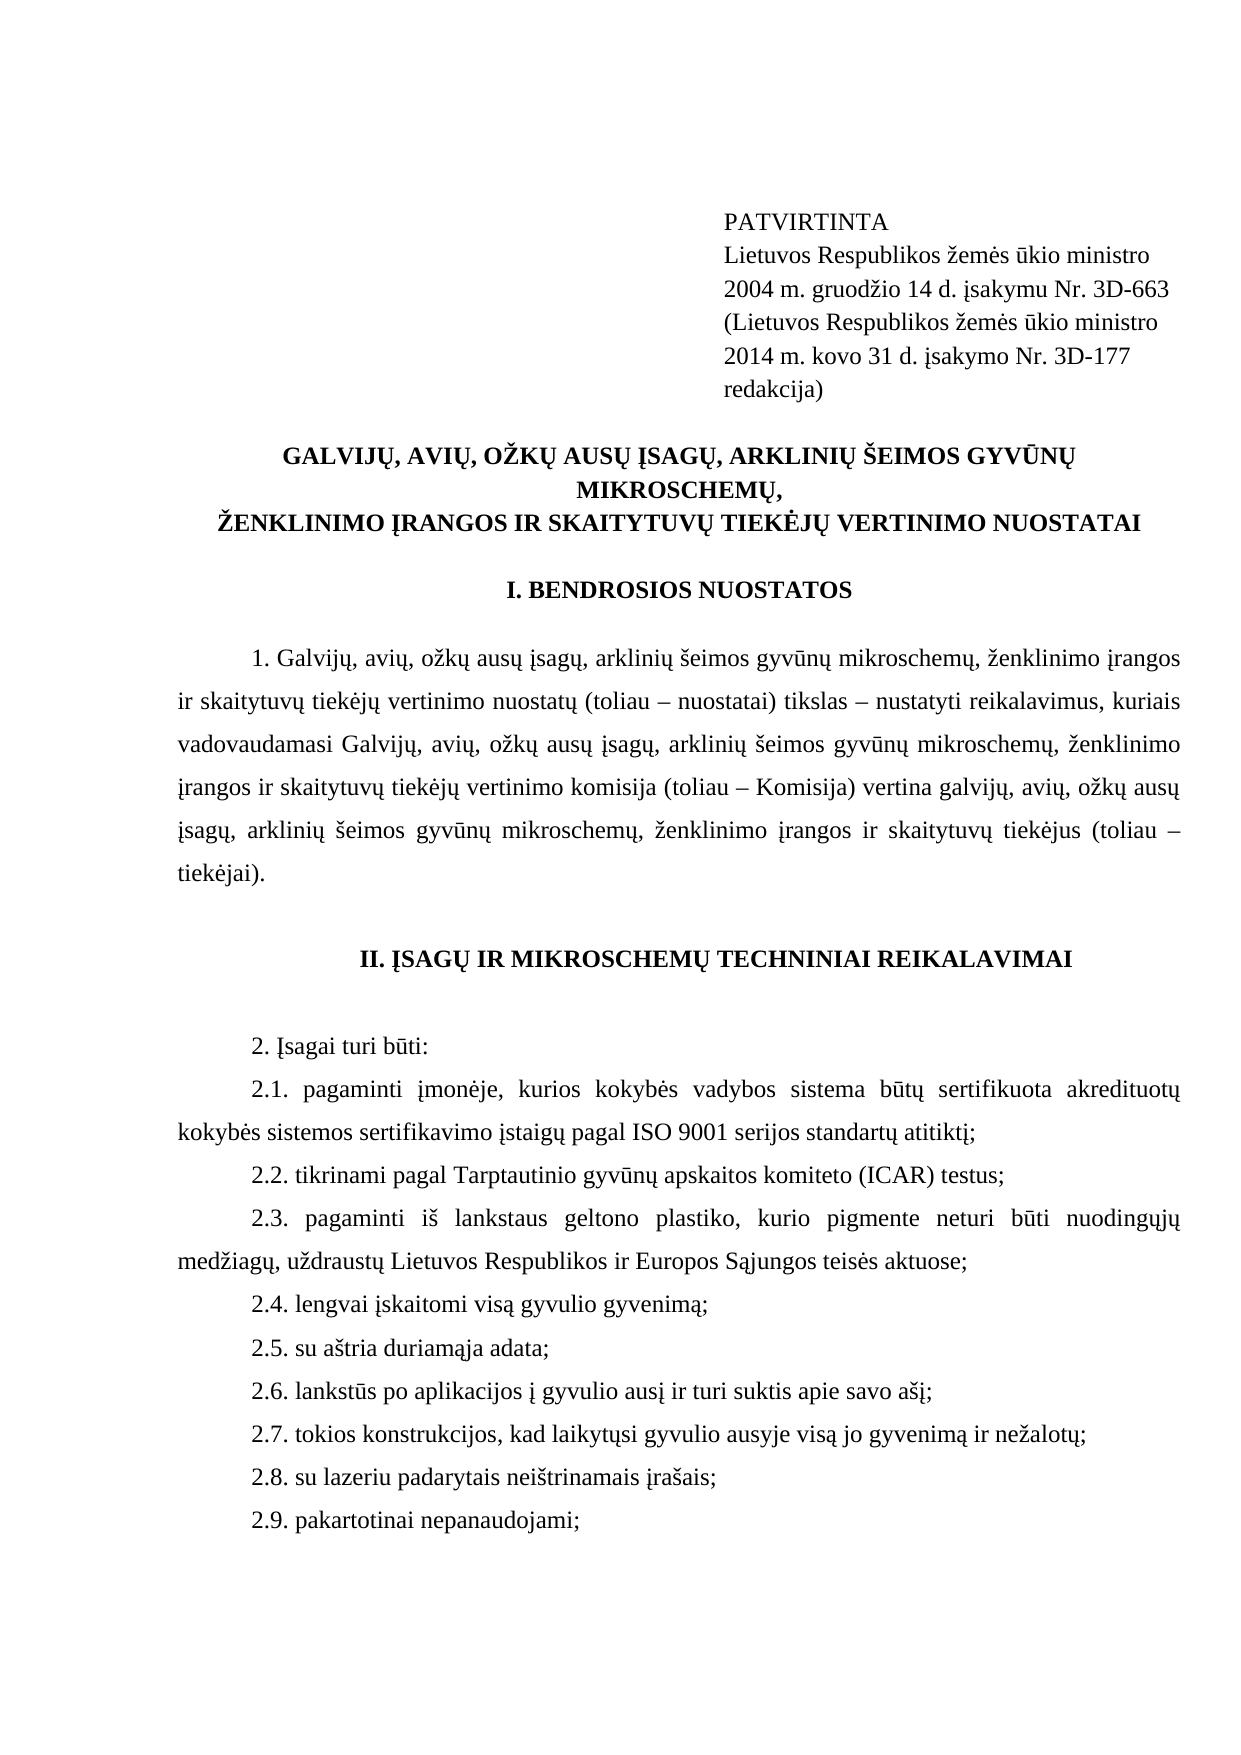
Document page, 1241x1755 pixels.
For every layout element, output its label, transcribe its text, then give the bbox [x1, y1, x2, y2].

text PATVIRTINTA [723, 207, 1181, 235]
text (Lietuvos Respublikos žemės ūkio ministro [723, 307, 1181, 336]
text 2.1. pagaminti įmonėje, kurios kokybės vadybos sistema būtų sertifikuota akredituotų kokybės sistemos sertifikavimo įstaigų pagal ISO 9001 serijos standartų atitiktį; [177, 1074, 1181, 1146]
text 2.6. lankstūs po aplikacijos į gyvulio ausį ir turi suktis apie savo ašį; [177, 1376, 1181, 1404]
text redakcija) [723, 374, 1181, 403]
text 2014 m. kovo 31 d. įsakymo Nr. 3D-177 [723, 341, 1181, 369]
text 2.4. lengvai įskaitomi visą gyvulio gyvenimą; [177, 1289, 1181, 1318]
text 2.2. tikrinami pagal Tarptautinio gyvūnų apskaitos komiteto (ICAR) testus; [177, 1160, 1181, 1189]
text 2.7. tokios konstrukcijos, kad laikytųsi gyvulio ausyje visą jo gyvenimą ir nežalotų; [177, 1419, 1181, 1448]
text 2.3. pagaminti iš lankstaus geltono plastiko, kurio pigmente neturi būti nuodingųjų medžiagų, uždraustų Lietuvos Respublikos ir Europos Sąjungos teisės aktuose; [177, 1203, 1181, 1275]
text Lietuvos Respublikos žemės ūkio ministro [723, 240, 1181, 269]
text ŽENKLINIMO ĮRANGOS IR SKAITYTUVŲ TIEKĖJŲ VERTINIMO NUOSTATAI [177, 508, 1181, 537]
text 2.8. su lazeriu padarytais neištrinamais įrašais; [177, 1462, 1181, 1491]
text 2.5. su aštria duriamąja adata; [177, 1333, 1181, 1361]
text GALVIJŲ, AVIŲ, OŽKŲ AUSŲ ĮSAGŲ, ARKLINIŲ ŠEIMOS GYVŪNŲ MIKROSCHEMŲ, [177, 441, 1181, 504]
text 2. Įsagai turi būti: [177, 1031, 1181, 1059]
text 2004 m. gruodžio 14 d. įsakymu Nr. 3D-663 [723, 274, 1181, 302]
text I. BENDROSIOS NUOSTATOS [177, 576, 1181, 604]
text 1. Galvijų, avių, ožkų ausų įsagų, arklinių šeimos gyvūnų mikroschemų, ženklinimo įrangos ir skaitytuvų tiekėjų vertinimo nuostatų (toliau – nuostatai) tikslas – nustatyti reikalavimus, kuriais vadovaudamasi Galvijų, avių, ožkų ausų įsagų, arklinių šeimos gyvūnų mikroschemų, ženklinimo įrangos ir skaitytuvų tiekėjų vertinimo komisija (toliau – Komisija) vertina galvijų, avių, ožkų ausų įsagų, arklinių šeimos gyvūnų mikroschemų, ženklinimo įrangos ir skaitytuvų tiekėjus (toliau – tiekėjai). [177, 643, 1181, 887]
text 2.9. pakartotinai nepanaudojami; [177, 1505, 1181, 1534]
text II. ĮSAGŲ IR MIKROSCHEMŲ TECHNINIAI REIKALAVIMAI [177, 944, 1181, 973]
